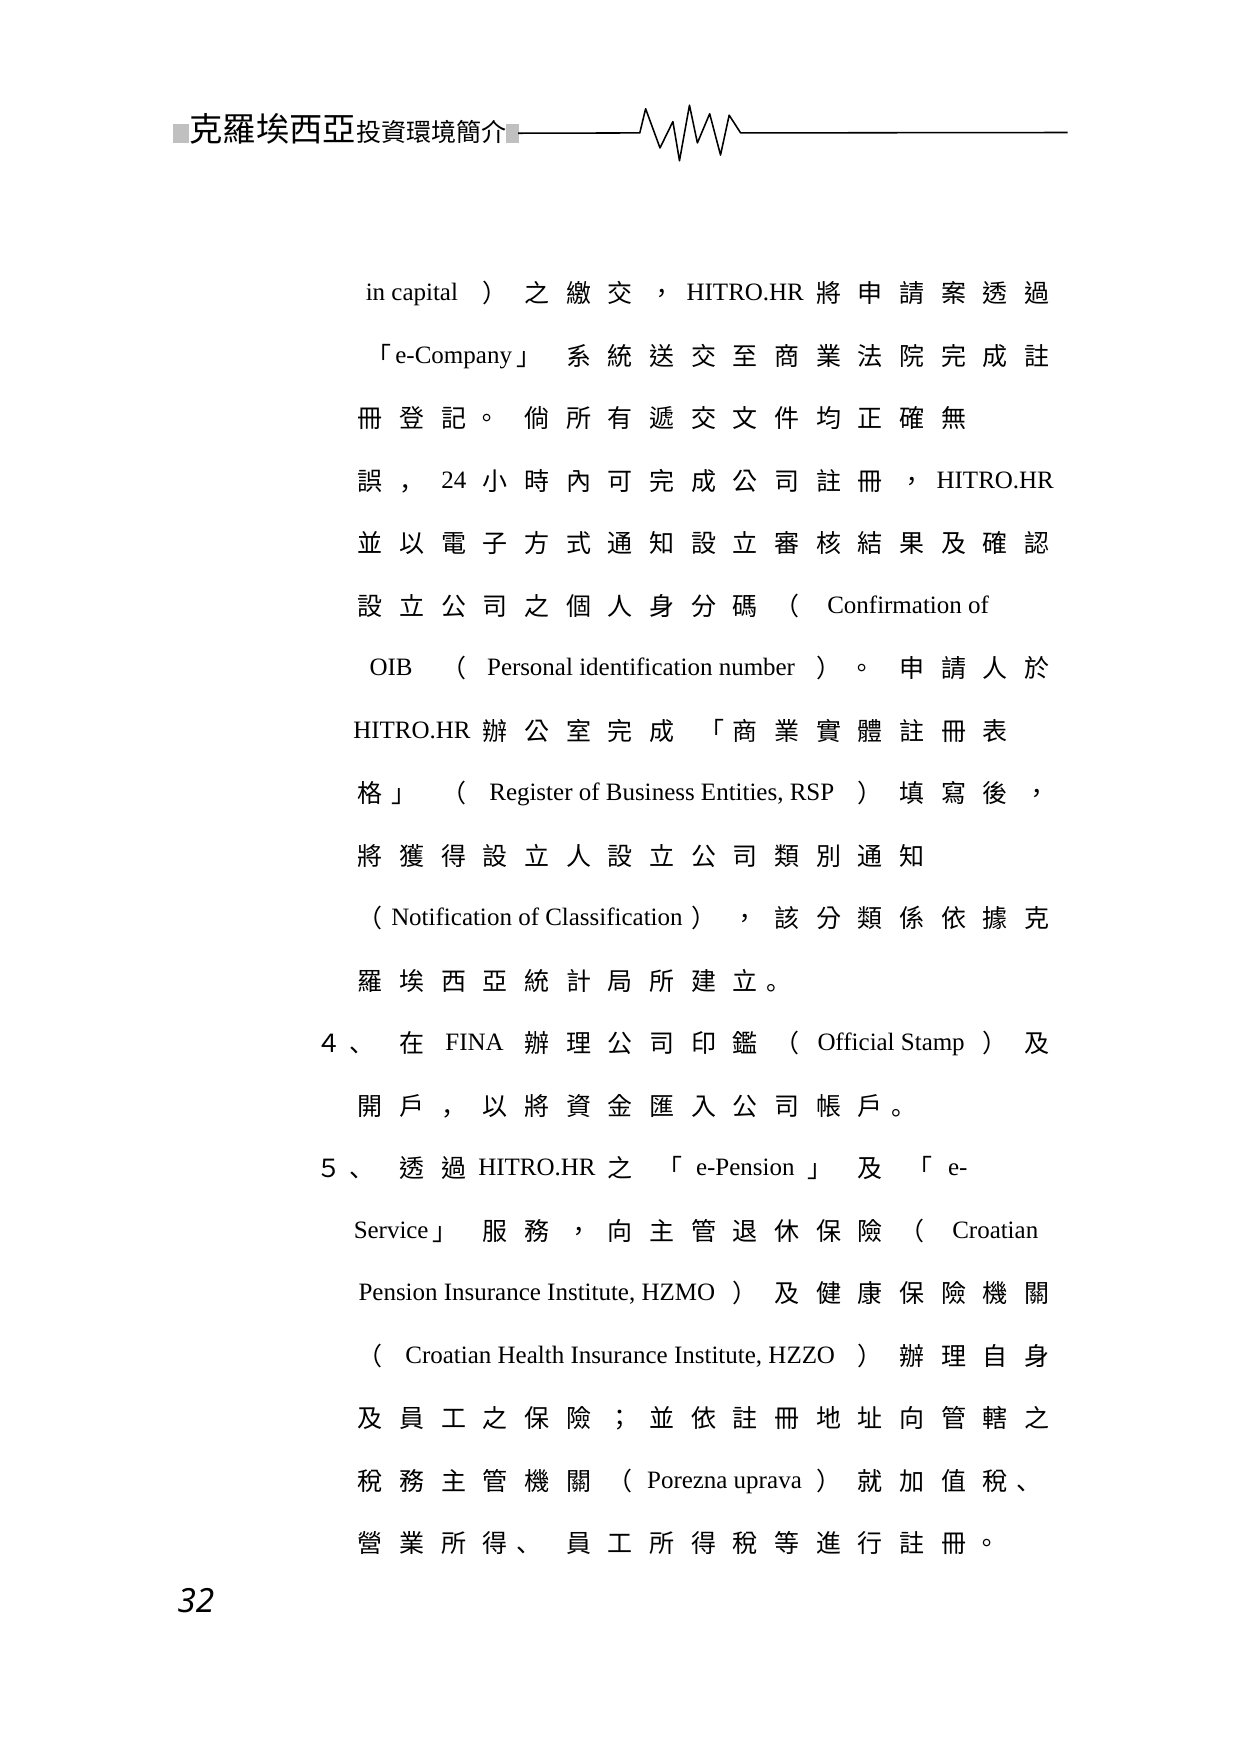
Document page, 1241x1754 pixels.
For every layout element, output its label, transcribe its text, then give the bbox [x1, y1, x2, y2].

text ４、在FINA辦理公司印鑑（Official Stamp）及開戶，以將資金匯入公司帳戶。 [281, 1000, 1058, 1125]
text in capital）之繳交，HITRO.HR將申請案透過「e-Company」系統送交至商業法院完成註冊登記。倘所有遞交文件均正確無誤，24小時內可完成公司註冊，HITRO.HR並以電子方式通知設立審核結果及確認設立公司之個人身分碼（Confirmation of OIB（Personal identification number）。申請人於HITRO.HR辦公室完成「商業實體註冊表格」（Register of Business Entities, RSP）填寫後，將獲得設立人設立公司類別通知（Notification of Classification），該分類係依據克羅埃西亞統計局所建立。 [281, 250, 1058, 1000]
text ５、透過HITRO.HR之「e-Pension」及「e-Service」服務，向主管退休保險（Croatian Pension Insurance Institute, HZMO）及健康保險機關（Croatian Health Insurance Institute, HZZO）辦理自身及員工之保險；並依註冊地址向管轄之稅務主管機關（Porezna uprava）就加值稅、營業所得、員工所得稅等進行註冊。 [281, 1125, 1058, 1563]
